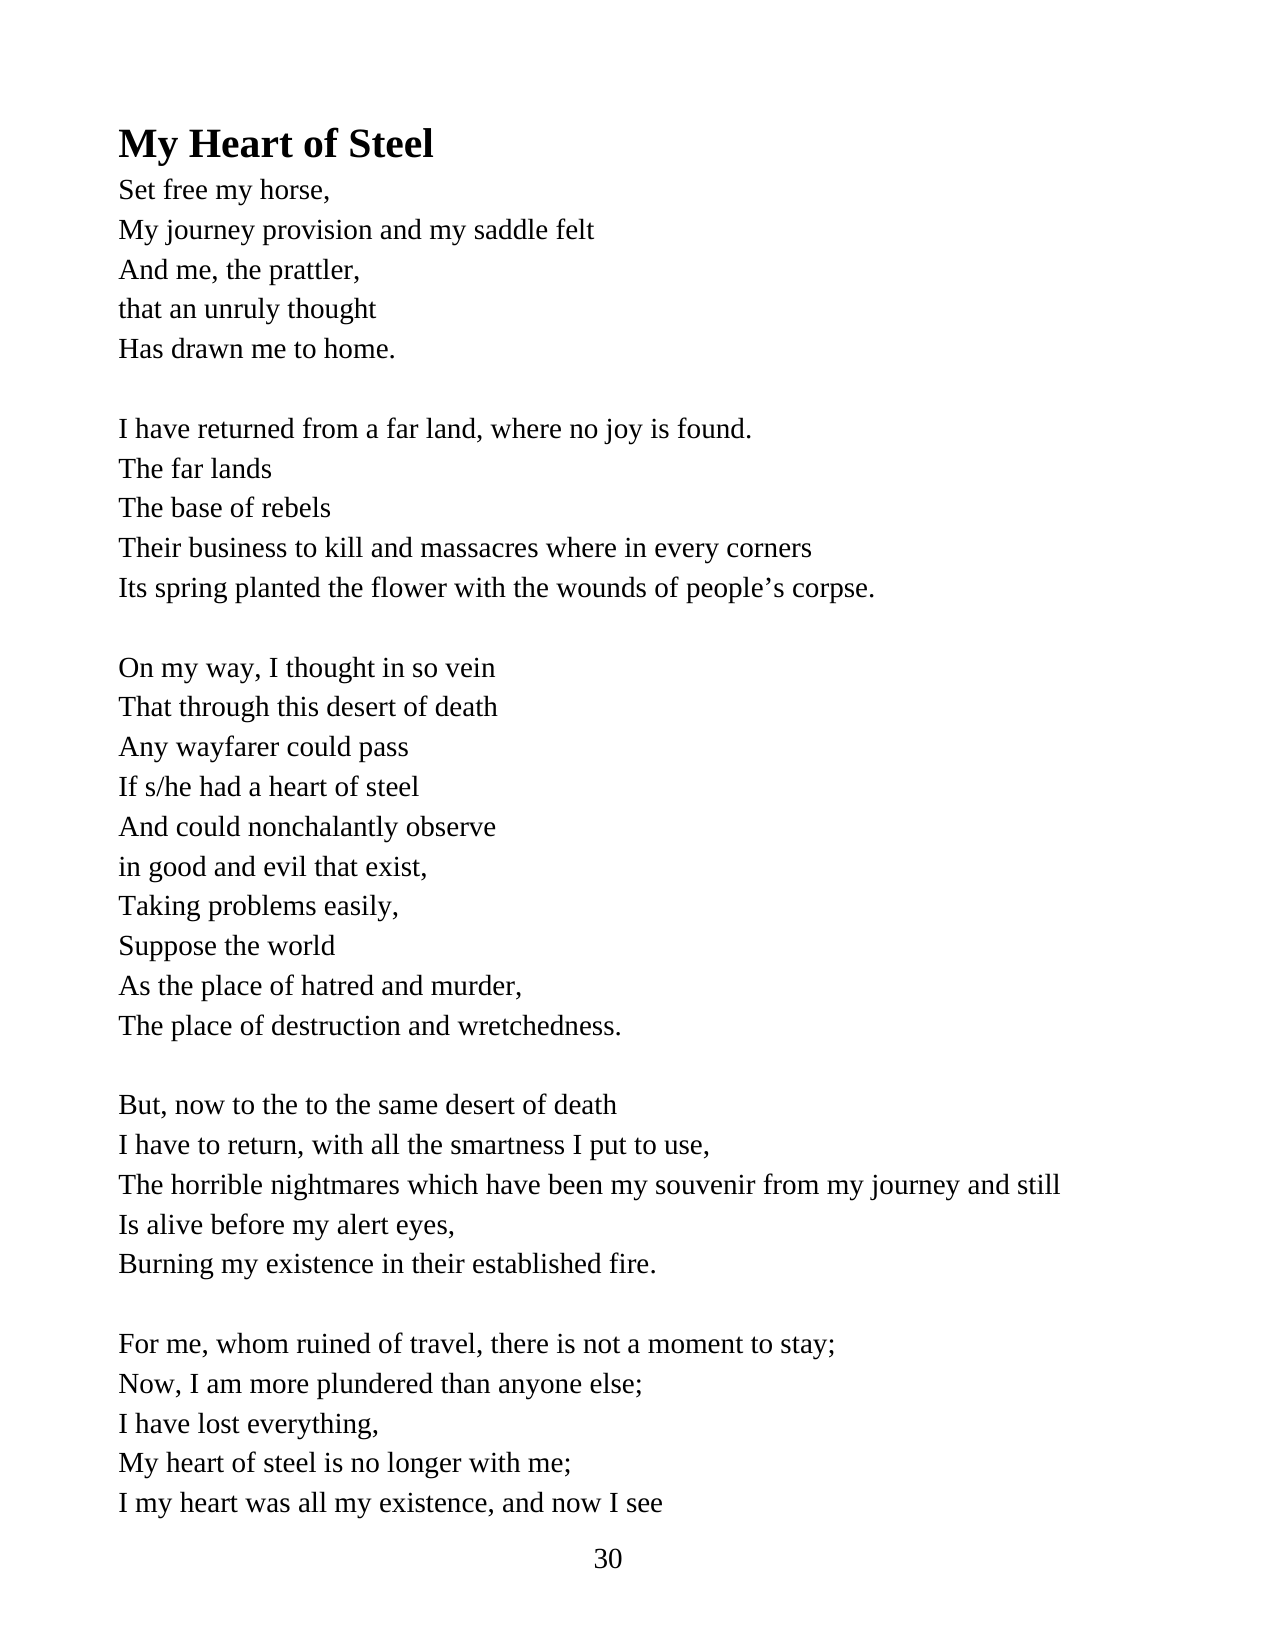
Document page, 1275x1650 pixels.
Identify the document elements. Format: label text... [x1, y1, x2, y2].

text Burning my existence in their established fire. [118, 1247, 1098, 1280]
text that an unruly thought [118, 292, 1098, 325]
text Now, I am more plundered than anyone else; [118, 1366, 1098, 1399]
text I have to return, with all the smartness I put to use, [118, 1127, 1098, 1161]
text My journey provision and my saddle felt [118, 212, 1098, 246]
text And could nonchalantly observe [118, 809, 1098, 842]
text If s/he had a heart of steel [118, 769, 1098, 803]
text I my heart was all my existence, and now I see [118, 1485, 1098, 1519]
text Is alive before my alert eyes, [118, 1207, 1098, 1240]
text Suppose the world [118, 928, 1098, 962]
text in good and evil that exist, [118, 849, 1098, 882]
text Its spring planted the flower with the wounds of people’s corpse. [118, 570, 1098, 604]
text For me, whom ruined of travel, there is not a moment to stay; [118, 1326, 1098, 1360]
text Taking problems easily, [118, 888, 1098, 922]
text Any wayfarer could pass [118, 729, 1098, 763]
text On my way, I thought in so vein [118, 650, 1098, 683]
text As the place of hatred and murder, [118, 968, 1098, 1002]
text I have returned from a far land, where no joy is found. [118, 411, 1098, 444]
text The place of destruction and wretchedness. [118, 1008, 1098, 1041]
text The base of rebels [118, 491, 1098, 524]
text The horrible nightmares which have been my souvenir from my journey and still [118, 1167, 1098, 1201]
text Set free my horse, [118, 172, 1098, 206]
subtitle My Heart of Steel [118, 118, 1098, 166]
text And me, the prattler, [118, 252, 1098, 285]
text That through this desert of death [118, 689, 1098, 723]
text My heart of steel is no longer with me; [118, 1446, 1098, 1479]
text The far lands [118, 451, 1098, 484]
text I have lost everything, [118, 1406, 1098, 1439]
text Their business to kill and massacres where in every corners [118, 530, 1098, 564]
text But, now to the to the same desert of death [118, 1087, 1098, 1121]
text Has drawn me to home. [118, 331, 1098, 365]
